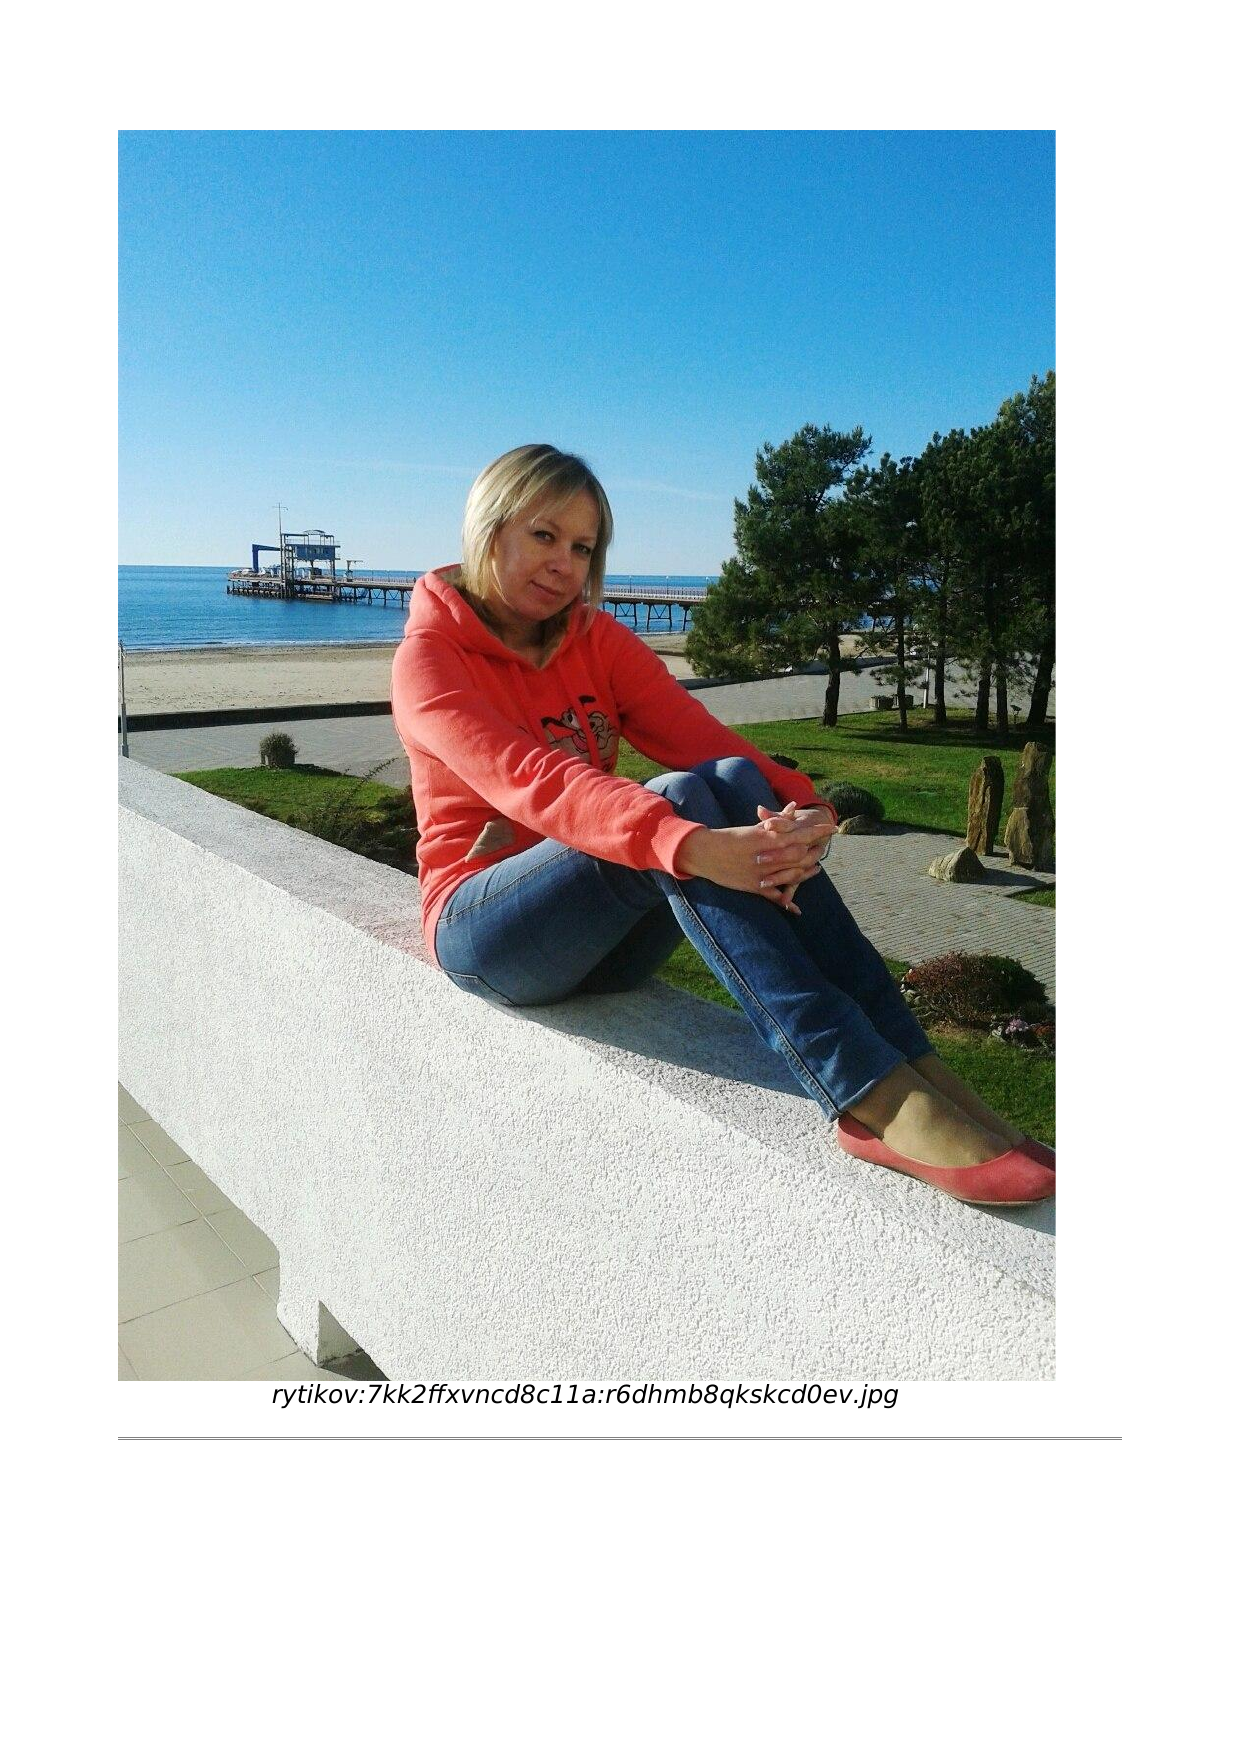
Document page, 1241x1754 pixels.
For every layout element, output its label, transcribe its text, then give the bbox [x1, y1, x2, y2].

picture [118, 130, 1056, 1381]
text rytikov:7kk2ffxvncd8c11a:r6dhmb8qkskcd0ev.jpg [118, 1381, 1056, 1410]
